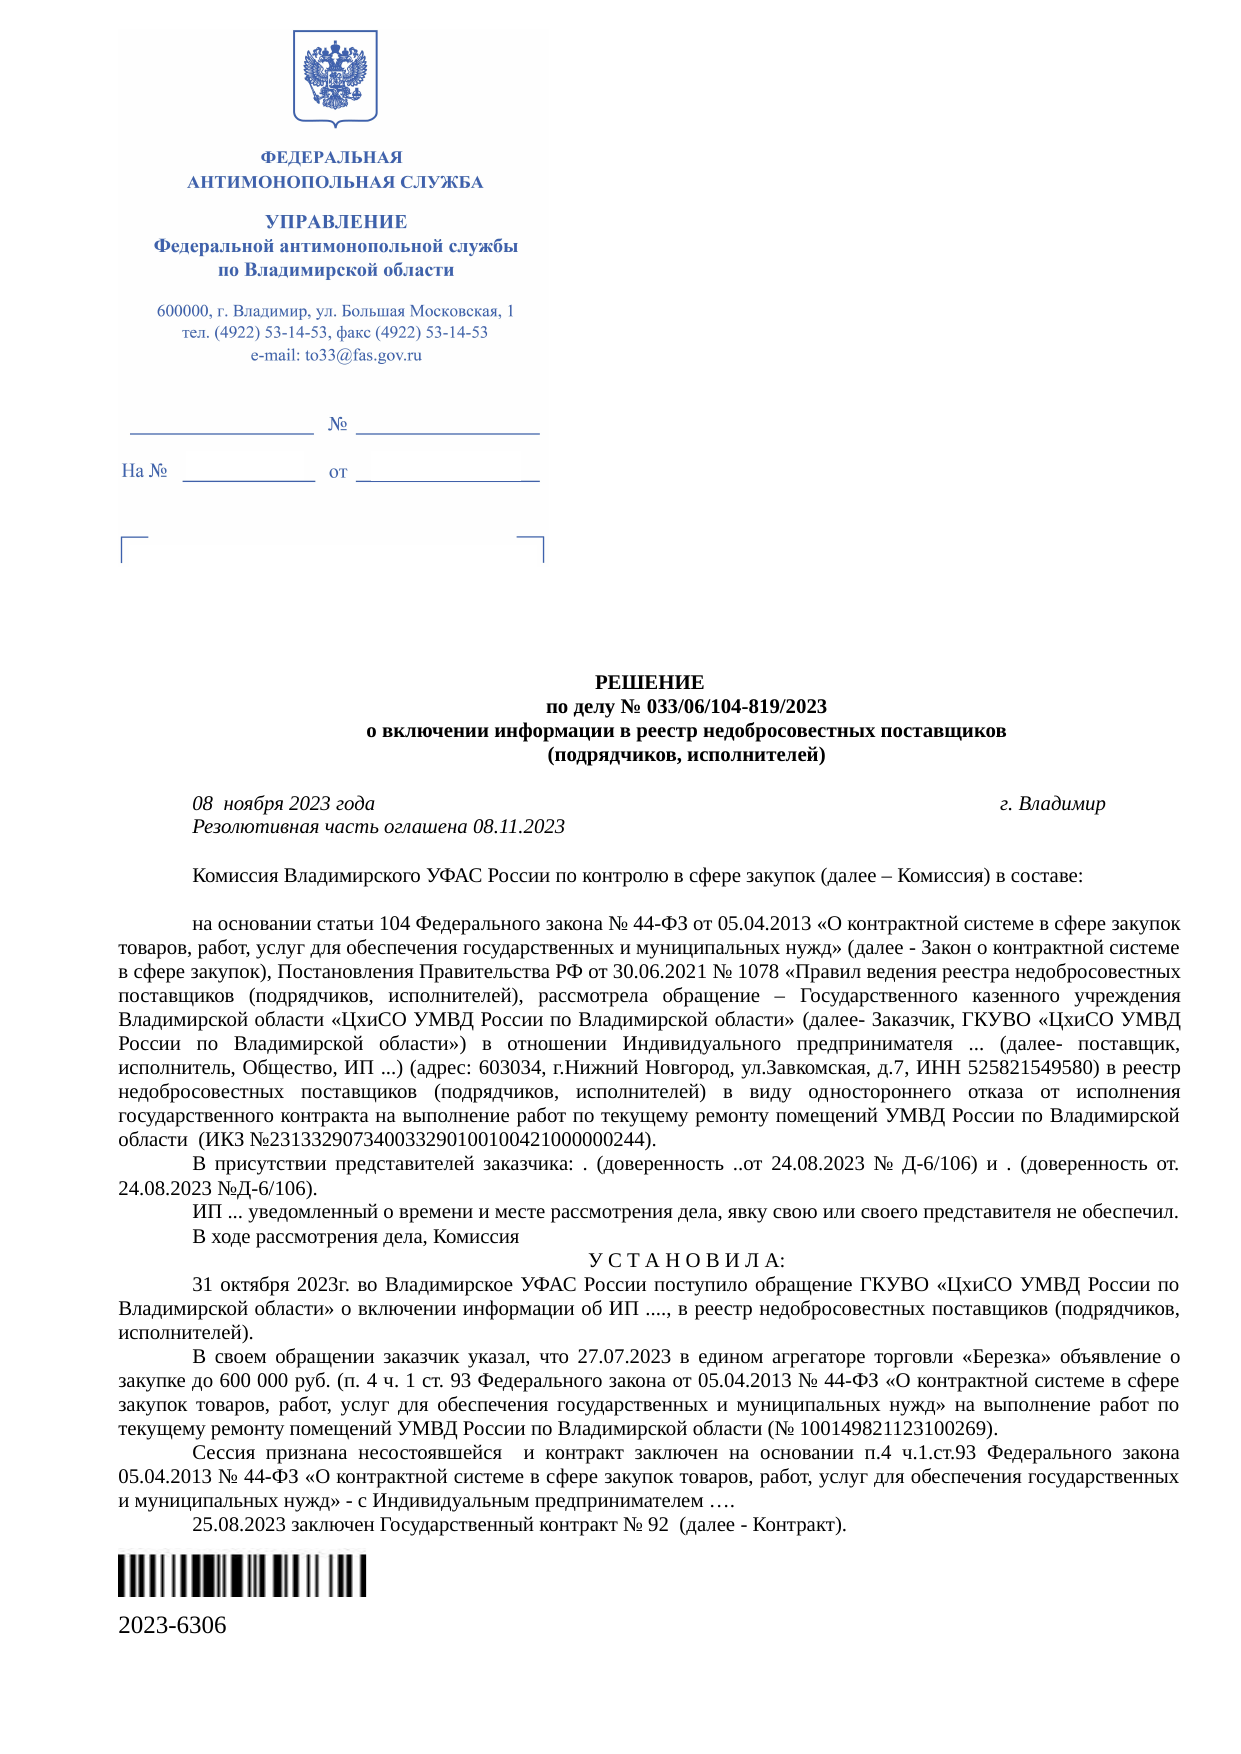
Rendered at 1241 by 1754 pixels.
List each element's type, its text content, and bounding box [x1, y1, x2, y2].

table_header [664, 118, 1181, 555]
text на основании статьи 104 Федерального закона № 44-ФЗ от 05.04.2013 «О контрактной системе в сфере закупок товаров, работ, услуг для обеспечения государственных и муниципальных нужд» (далее - Закон о контрактной системе в сфере закупок), Постановления Правительства РФ от 30.06.2021 № 1078 «Правил ведения реестра недобросовестных поставщиков (подрядчиков, исполнителей), рассмотрела обращение – Государственного казенного учреждения Владимирской области «ЦхиСО УМВД России по Владимирской области» (далее- Заказчик, ГКУВО «ЦхиСО УМВД России по Владимирской области») в отношении Индивидуального предпринимателя ... (далее- поставщик, исполнитель, Общество, ИП ...) (адрес: 603034, г.Нижний Новгород, ул.Завкомская, д.7, ИНН 525821549580) в реестр недобросовестных поставщиков (подрядчиков, исполнителей) в виду одностороннего отказа от исполнения государственного контракта на выполнение работ по текущему ремонту помещений УМВД России по Владимирской области (ИКЗ №231332907340033290100100421000000244). [118, 911, 1181, 1151]
text В ходе рассмотрения дела, Комиссия [118, 1223, 1181, 1248]
text В присутствии представителей заказчика: . (доверенность ..от 24.08.2023 № Д-6/106) и . (доверенность от. 24.08.2023 №Д-6/106). [118, 1151, 1181, 1199]
text РЕШЕНИЕ [118, 670, 1181, 694]
text У С Т А Н О В И Л А: [118, 1248, 1181, 1272]
text Комиссия Владимирского УФАС России по контролю в сфере закупок (далее – Комиссия) в составе: [118, 863, 1181, 887]
text Резолютивная часть оглашена 08.11.2023 [118, 814, 1181, 838]
text 08 ноября 2023 года г. Владимир [118, 790, 1181, 814]
text В своем обращении заказчик указал, что 27.07.2023 в едином агрегаторе торговли «Березка» объявление о закупке до 600 000 руб. (п. 4 ч. 1 ст. 93 Федерального закона от 05.04.2013 № 44-ФЗ «О контрактной системе в сфере закупок товаров, работ, услуг для обеспечения государственных и муниципальных нужд» на выполнение работ по текущему ремонту помещений УМВД России по Владимирской области (№ 100149821123100269). [118, 1344, 1181, 1440]
text (подрядчиков, исполнителей) [118, 742, 1181, 766]
text ИП ... уведомленный о времени и месте рассмотрения дела, явку свою или своего представителя не обеспечил. [118, 1199, 1181, 1223]
picture [118, 29, 550, 567]
text 31 октября 2023г. во Владимирское УФАС России поступило обращение ГКУВО «ЦхиСО УМВД России по Владимирской области» о включении информации об ИП ...., в реестр недобросовестных поставщиков (подрядчиков, исполнителей). [118, 1272, 1181, 1344]
text о включении информации в реестр недобросовестных поставщиков [118, 718, 1181, 742]
text 25.08.2023 заключен Государственный контракт № 92 (далее - Контракт). [118, 1512, 1181, 1536]
picture [118, 1548, 367, 1597]
text Сессия признана несостоявшейся и контракт заключен на основании п.4 ч.1.ст.93 Федерального закона 05.04.2013 № 44-ФЗ «О контрактной системе в сфере закупок товаров, работ, услуг для обеспечения государственных и муниципальных нужд» - с Индивидуальным предпринимателем …. [118, 1440, 1181, 1512]
text по делу № 033/06/104-819/2023 [118, 694, 1181, 718]
